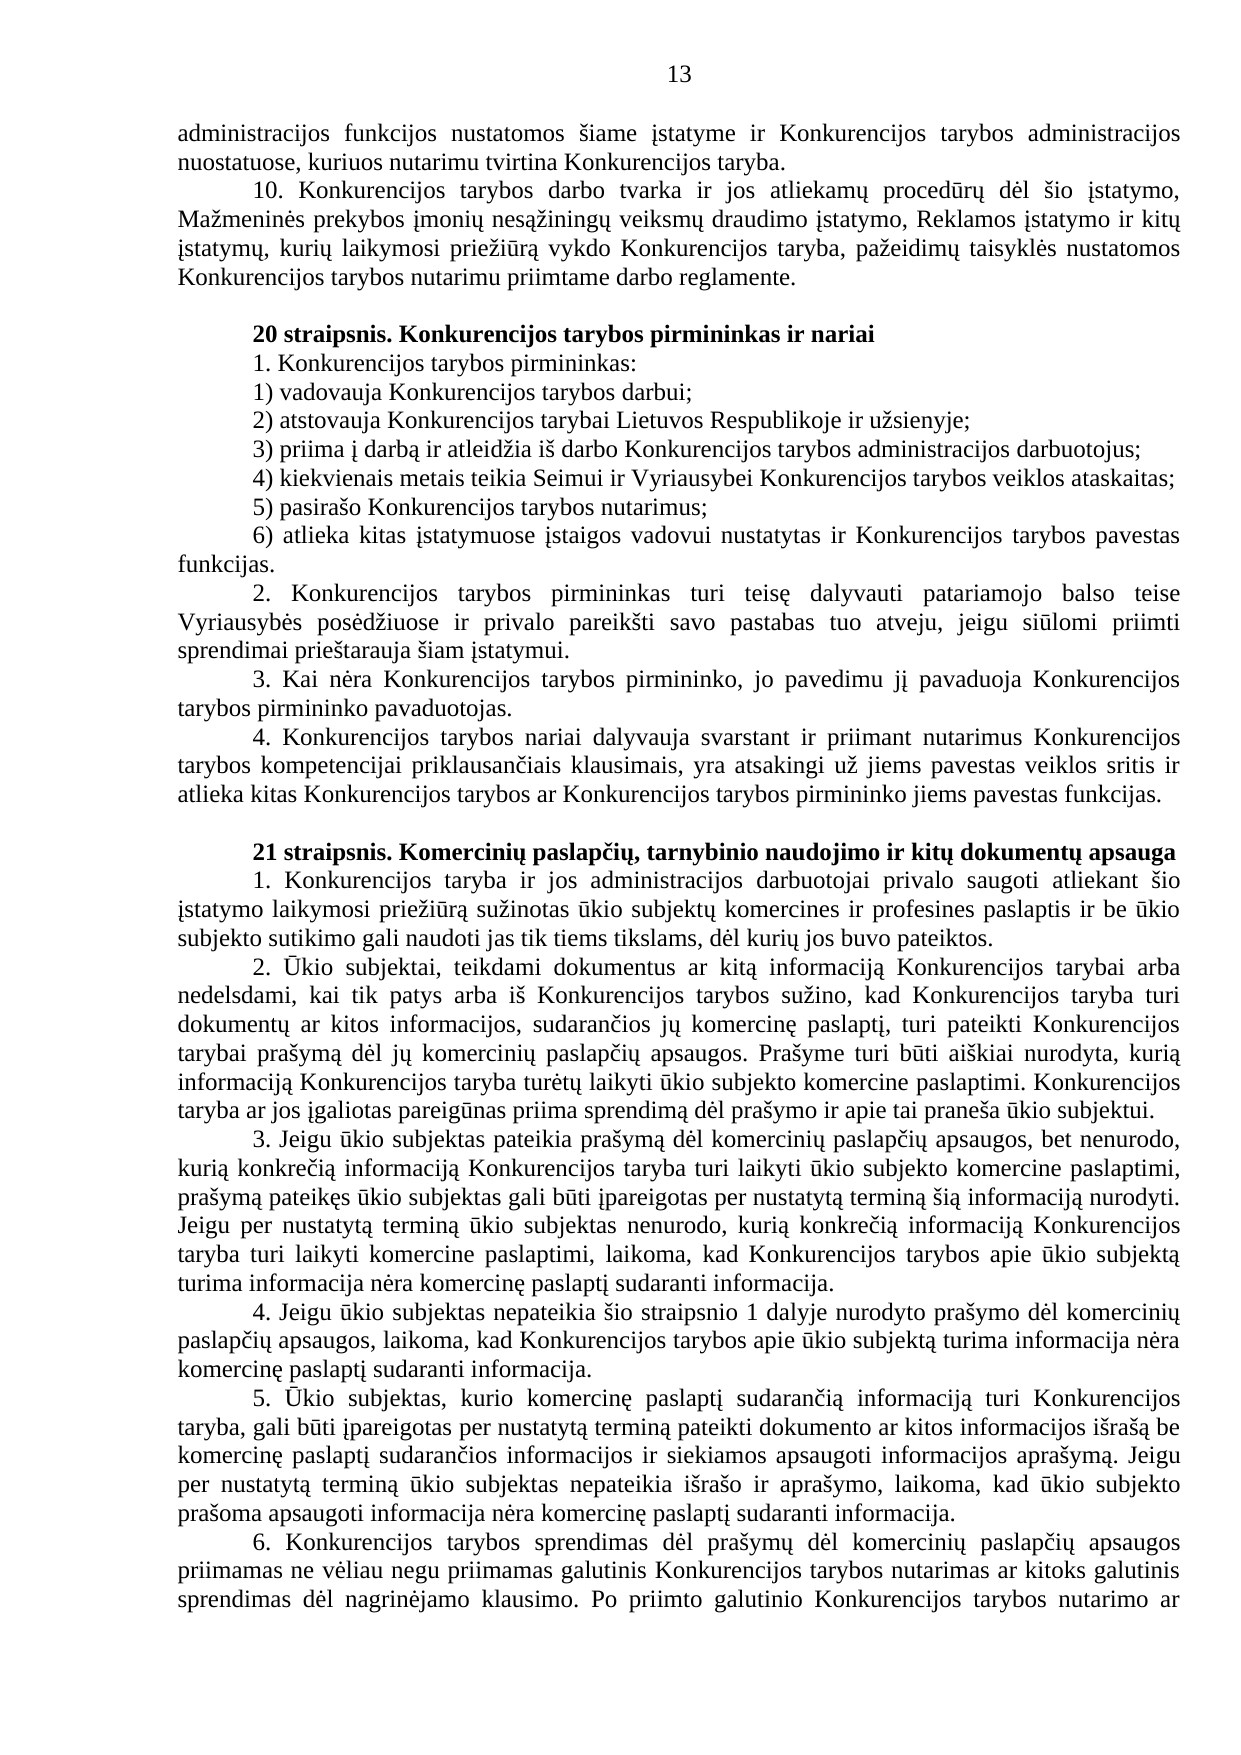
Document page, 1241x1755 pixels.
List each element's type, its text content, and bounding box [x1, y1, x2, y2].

text 3. Jeigu ūkio subjektas pateikia prašymą dėl komercinių paslapčių apsaugos, bet nenurodo, kurią konkrečią informaciją Konkurencijos taryba turi laikyti ūkio subjekto komercine paslaptimi, prašymą pateikęs ūkio subjektas gali būti įpareigotas per nustatytą terminą šią informaciją nurodyti. Jeigu per nustatytą terminą ūkio subjektas nenurodo, kurią konkrečią informaciją Konkurencijos taryba turi laikyti komercine paslaptimi, laikoma, kad Konkurencijos tarybos apie ūkio subjektą turima informacija nėra komercinę paslaptį sudaranti informacija. [177, 1124, 1181, 1297]
text 1. Konkurencijos taryba ir jos administracijos darbuotojai privalo saugoti atliekant šio įstatymo laikymosi priežiūrą sužinotas ūkio subjektų komercines ir profesines paslaptis ir be ūkio subjekto sutikimo gali naudoti jas tik tiems tikslams, dėl kurių jos buvo pateiktos. [177, 866, 1181, 952]
text 1) vadovauja Konkurencijos tarybos darbui; [177, 377, 1181, 406]
text administracijos funkcijos nustatomos šiame įstatyme ir Konkurencijos tarybos administracijos nuostatuose, kuriuos nutarimu tvirtina Konkurencijos taryba. [177, 118, 1181, 176]
text 6) atlieka kitas įstatymuose įstaigos vadovui nustatytas ir Konkurencijos tarybos pavestas funkcijas. [177, 521, 1181, 578]
text 20 straipsnis. Konkurencijos tarybos pirmininkas ir nariai [252, 319, 1181, 348]
text 2. Konkurencijos tarybos pirmininkas turi teisę dalyvauti patariamojo balso teise Vyriausybės posėdžiuose ir privalo pareikšti savo pastabas tuo atveju, jeigu siūlomi priimti sprendimai prieštarauja šiam įstatymui. [177, 578, 1181, 664]
text 5) pasirašo Konkurencijos tarybos nutarimus; [177, 492, 1181, 521]
text 6. Konkurencijos tarybos sprendimas dėl prašymų dėl komercinių paslapčių apsaugos priimamas ne vėliau negu priimamas galutinis Konkurencijos tarybos nutarimas ar kitoks galutinis sprendimas dėl nagrinėjamo klausimo. Po priimto galutinio Konkurencijos tarybos nutarimo ar [177, 1527, 1181, 1613]
text 10. Konkurencijos tarybos darbo tvarka ir jos atliekamų procedūrų dėl šio įstatymo, Mažmeninės prekybos įmonių nesąžiningų veiksmų draudimo įstatymo, Reklamos įstatymo ir kitų įstatymų, kurių laikymosi priežiūrą vykdo Konkurencijos taryba, pažeidimų taisyklės nustatomos Konkurencijos tarybos nutarimu priimtame darbo reglamente. [177, 176, 1181, 291]
text 4. Konkurencijos tarybos nariai dalyvauja svarstant ir priimant nutarimus Konkurencijos tarybos kompetencijai priklausančiais klausimais, yra atsakingi už jiems pavestas veiklos sritis ir atlieka kitas Konkurencijos tarybos ar Konkurencijos tarybos pirmininko jiems pavestas funkcijas. [177, 722, 1181, 808]
text 2. Ūkio subjektai, teikdami dokumentus ar kitą informaciją Konkurencijos tarybai arba nedelsdami, kai tik patys arba iš Konkurencijos tarybos sužino, kad Konkurencijos taryba turi dokumentų ar kitos informacijos, sudarančios jų komercinę paslaptį, turi pateikti Konkurencijos tarybai prašymą dėl jų komercinių paslapčių apsaugos. Prašyme turi būti aiškiai nurodyta, kurią informaciją Konkurencijos taryba turėtų laikyti ūkio subjekto komercine paslaptimi. Konkurencijos taryba ar jos įgaliotas pareigūnas priima sprendimą dėl prašymo ir apie tai praneša ūkio subjektui. [177, 952, 1181, 1124]
text 4) kiekvienais metais teikia Seimui ir Vyriausybei Konkurencijos tarybos veiklos ataskaitas; [177, 463, 1181, 492]
text 3. Kai nėra Konkurencijos tarybos pirmininko, jo pavedimu jį pavaduoja Konkurencijos tarybos pirmininko pavaduotojas. [177, 664, 1181, 722]
text 5. Ūkio subjektas, kurio komercinę paslaptį sudarančią informaciją turi Konkurencijos taryba, gali būti įpareigotas per nustatytą terminą pateikti dokumento ar kitos informacijos išrašą be komercinę paslaptį sudarančios informacijos ir siekiamos apsaugoti informacijos aprašymą. Jeigu per nustatytą terminą ūkio subjektas nepateikia išrašo ir aprašymo, laikoma, kad ūkio subjekto prašoma apsaugoti informacija nėra komercinę paslaptį sudaranti informacija. [177, 1383, 1181, 1527]
text 21 straipsnis. Komercinių paslapčių, tarnybinio naudojimo ir kitų dokumentų apsauga [177, 837, 1181, 866]
text 4. Jeigu ūkio subjektas nepateikia šio straipsnio 1 dalyje nurodyto prašymo dėl komercinių paslapčių apsaugos, laikoma, kad Konkurencijos tarybos apie ūkio subjektą turima informacija nėra komercinę paslaptį sudaranti informacija. [177, 1297, 1181, 1383]
text 1. Konkurencijos tarybos pirmininkas: [177, 348, 1181, 377]
text 2) atstovauja Konkurencijos tarybai Lietuvos Respublikoje ir užsienyje; [177, 406, 1181, 434]
text 3) priima į darbą ir atleidžia iš darbo Konkurencijos tarybos administracijos darbuotojus; [177, 434, 1181, 463]
